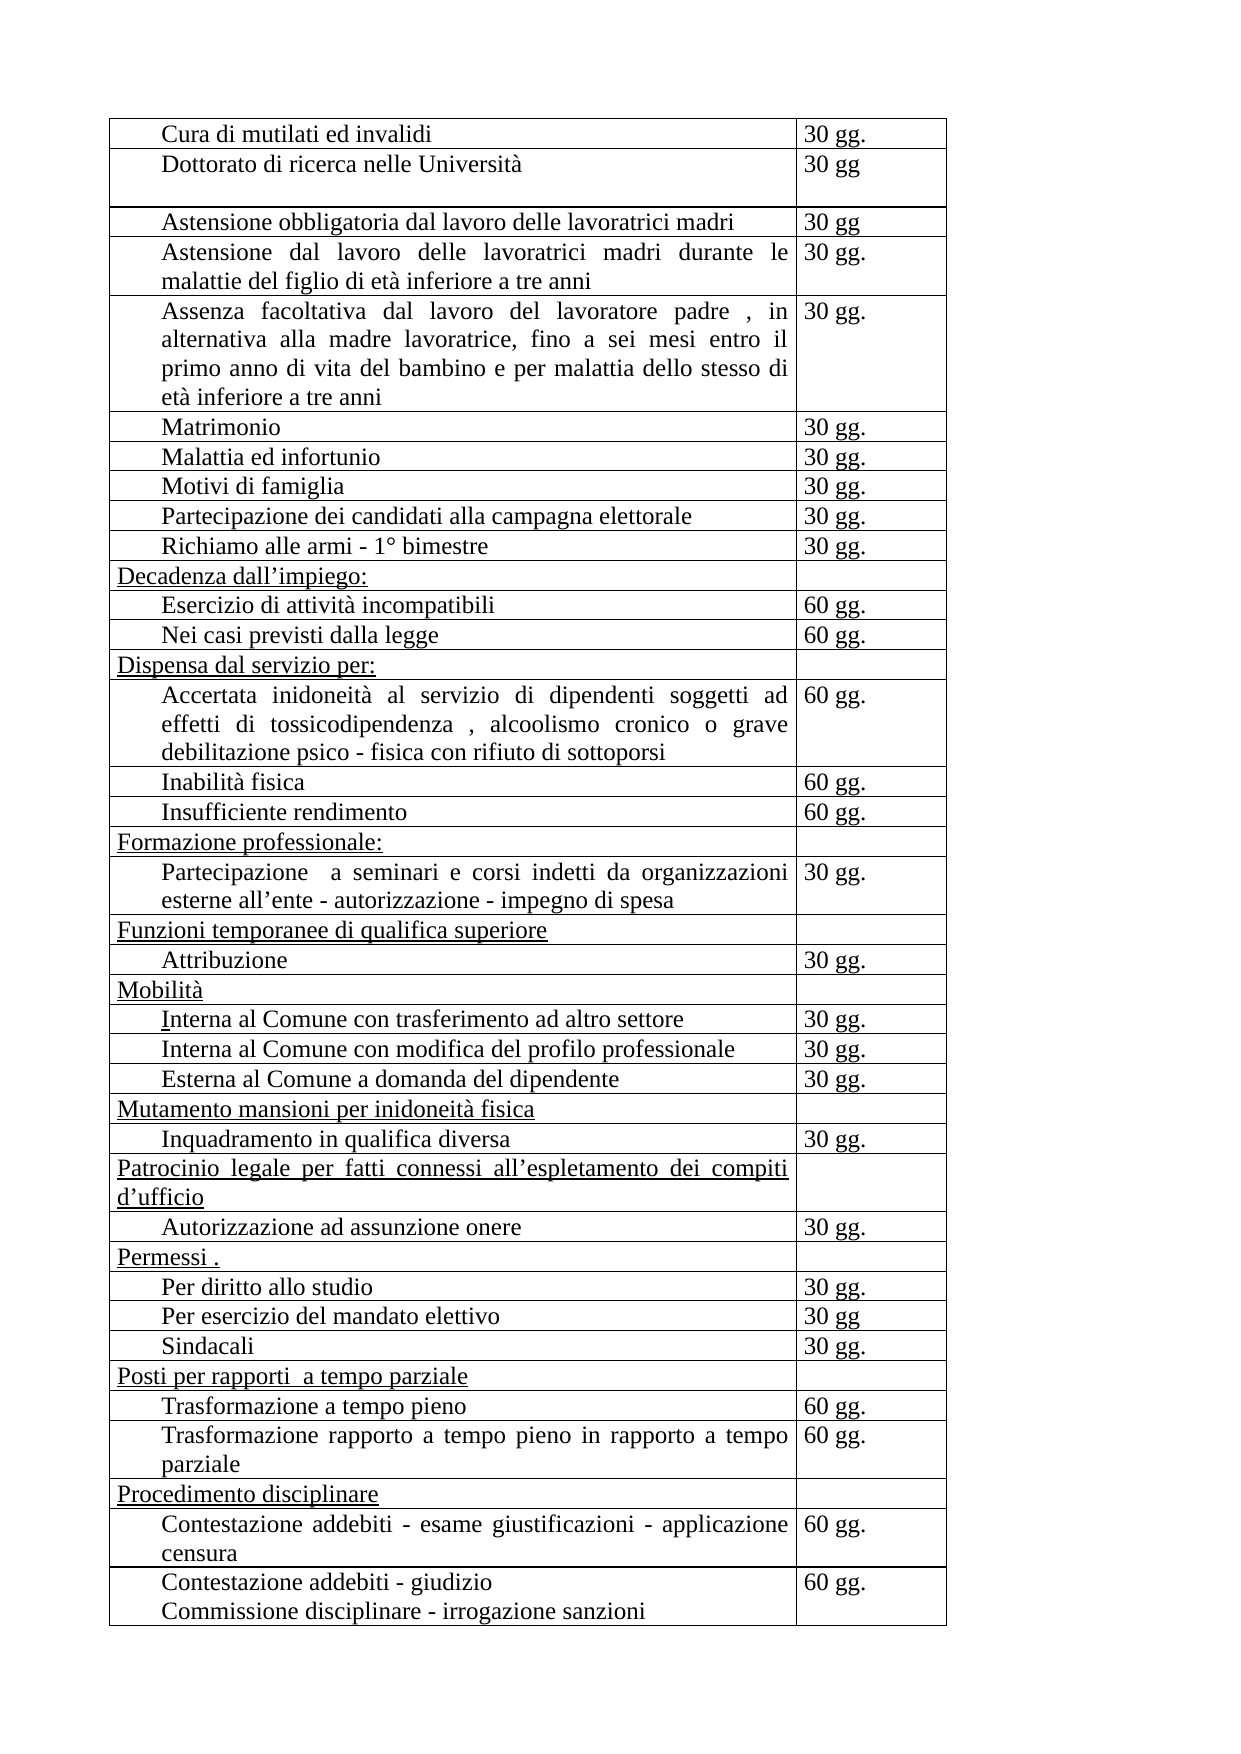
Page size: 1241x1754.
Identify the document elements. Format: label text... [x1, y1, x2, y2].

table_cell 30 gg. [797, 442, 946, 470]
table_cell Motivi di famiglia [110, 471, 796, 500]
table_cell 60 gg. [797, 680, 946, 766]
table_cell Partecipazione a seminari e corsi indetti da organizzazioni esterne all’ente - autorizzazione - impegno di spesa [110, 857, 796, 914]
table_cell [797, 827, 946, 856]
table_cell 60 gg. [797, 620, 946, 649]
table_cell Contestazione addebiti - giudizio Commissione disciplinare - irrogazione sanzioni [110, 1568, 796, 1625]
table_cell Procedimento disciplinare [110, 1479, 796, 1508]
table_cell Contestazione addebiti - esame giustificazioni - applicazione censura [110, 1509, 796, 1566]
table_cell 60 gg. [797, 1568, 946, 1625]
table_cell 30 gg. [797, 1064, 946, 1093]
table_cell Accertata inidoneità al servizio di dipendenti soggetti ad effetti di tossicodipendenza , alcoolismo cronico o grave debilitazione psico - fisica con rifiuto di sottoporsi [110, 680, 796, 766]
table_cell Nei casi previsti dalla legge [110, 620, 796, 649]
table_cell 30 gg. [797, 945, 946, 974]
table_cell Mutamento mansioni per inidoneità fisica [110, 1094, 796, 1123]
table_cell 60 gg. [797, 1421, 946, 1478]
table_cell [797, 650, 946, 679]
table_cell 60 gg. [797, 767, 946, 796]
table_cell 30 gg. [797, 1124, 946, 1152]
table_cell Sindacali [110, 1331, 796, 1360]
table_cell [797, 975, 946, 1003]
table_cell 30 gg. [797, 1272, 946, 1300]
table_cell 30 gg. [797, 1331, 946, 1360]
table_cell 30 gg. [797, 501, 946, 530]
table_cell Esercizio di attività incompatibili [110, 591, 796, 619]
table_cell Funzioni temporanee di qualifica superiore [110, 915, 796, 944]
table_cell 30 gg. [797, 857, 946, 914]
table_cell 30 gg. [797, 1005, 946, 1033]
table_cell Cura di mutilati ed invalidi [110, 119, 796, 148]
table_cell 30 gg [797, 1301, 946, 1330]
table_cell [797, 1094, 946, 1123]
table_cell Trasformazione rapporto a tempo pieno in rapporto a tempo parziale [110, 1421, 796, 1478]
table_cell 30 gg [797, 208, 946, 236]
table_cell [797, 1154, 946, 1211]
table_cell Assenza facoltativa dal lavoro del lavoratore padre , in alternativa alla madre lavoratrice, fino a sei mesi entro il primo anno di vita del bambino e per malattia dello stesso di età inferiore a tre anni [110, 296, 796, 411]
table_cell Trasformazione a tempo pieno [110, 1391, 796, 1419]
table_cell Partecipazione dei candidati alla campagna elettorale [110, 501, 796, 530]
table_cell 60 gg. [797, 797, 946, 826]
table_cell Patrocinio legale per fatti connessi all’espletamento dei compiti d’ufficio [110, 1154, 796, 1211]
table_cell 30 gg. [797, 119, 946, 148]
table_cell 60 gg. [797, 591, 946, 619]
table_cell [797, 1479, 946, 1508]
table_cell Posti per rapporti a tempo parziale [110, 1361, 796, 1390]
table_cell Malattia ed infortunio [110, 442, 796, 470]
table_cell 30 gg. [797, 296, 946, 411]
table_cell 30 gg. [797, 1212, 946, 1241]
table_cell 60 gg. [797, 1391, 946, 1419]
table_cell [797, 1361, 946, 1390]
table_cell [797, 1242, 946, 1271]
table_cell 60 gg. [797, 1509, 946, 1566]
table_cell Astensione dal lavoro delle lavoratrici madri durante le malattie del figlio di età inferiore a tre anni [110, 237, 796, 295]
table_cell Matrimonio [110, 412, 796, 441]
table_cell Astensione obbligatoria dal lavoro delle lavoratrici madri [110, 208, 796, 236]
table_cell Esterna al Comune a domanda del dipendente [110, 1064, 796, 1093]
table_cell [797, 561, 946, 589]
table_cell 30 gg. [797, 531, 946, 560]
table_cell 30 gg. [797, 471, 946, 500]
table_cell Insufficiente rendimento [110, 797, 796, 826]
table_cell Attribuzione [110, 945, 796, 974]
table_cell Dottorato di ricerca nelle Università [110, 149, 796, 206]
table_cell Decadenza dall’impiego: [110, 561, 796, 589]
table_cell Mobilità [110, 975, 796, 1003]
table_cell 30 gg. [797, 237, 946, 295]
table_cell Interna al Comune con trasferimento ad altro settore [110, 1005, 796, 1033]
table_cell Per diritto allo studio [110, 1272, 796, 1300]
table_cell Dispensa dal servizio per: [110, 650, 796, 679]
table_cell [797, 915, 946, 944]
table_cell Inabilità fisica [110, 767, 796, 796]
table_cell Inquadramento in qualifica diversa [110, 1124, 796, 1152]
table_cell 30 gg [797, 149, 946, 206]
table_cell 30 gg. [797, 412, 946, 441]
table_cell Permessi . [110, 1242, 796, 1271]
table_cell Autorizzazione ad assunzione onere [110, 1212, 796, 1241]
table_cell Per esercizio del mandato elettivo [110, 1301, 796, 1330]
table_cell 30 gg. [797, 1034, 946, 1063]
table_cell Formazione professionale: [110, 827, 796, 856]
table_cell Richiamo alle armi - 1° bimestre [110, 531, 796, 560]
table_cell Interna al Comune con modifica del profilo professionale [110, 1034, 796, 1063]
